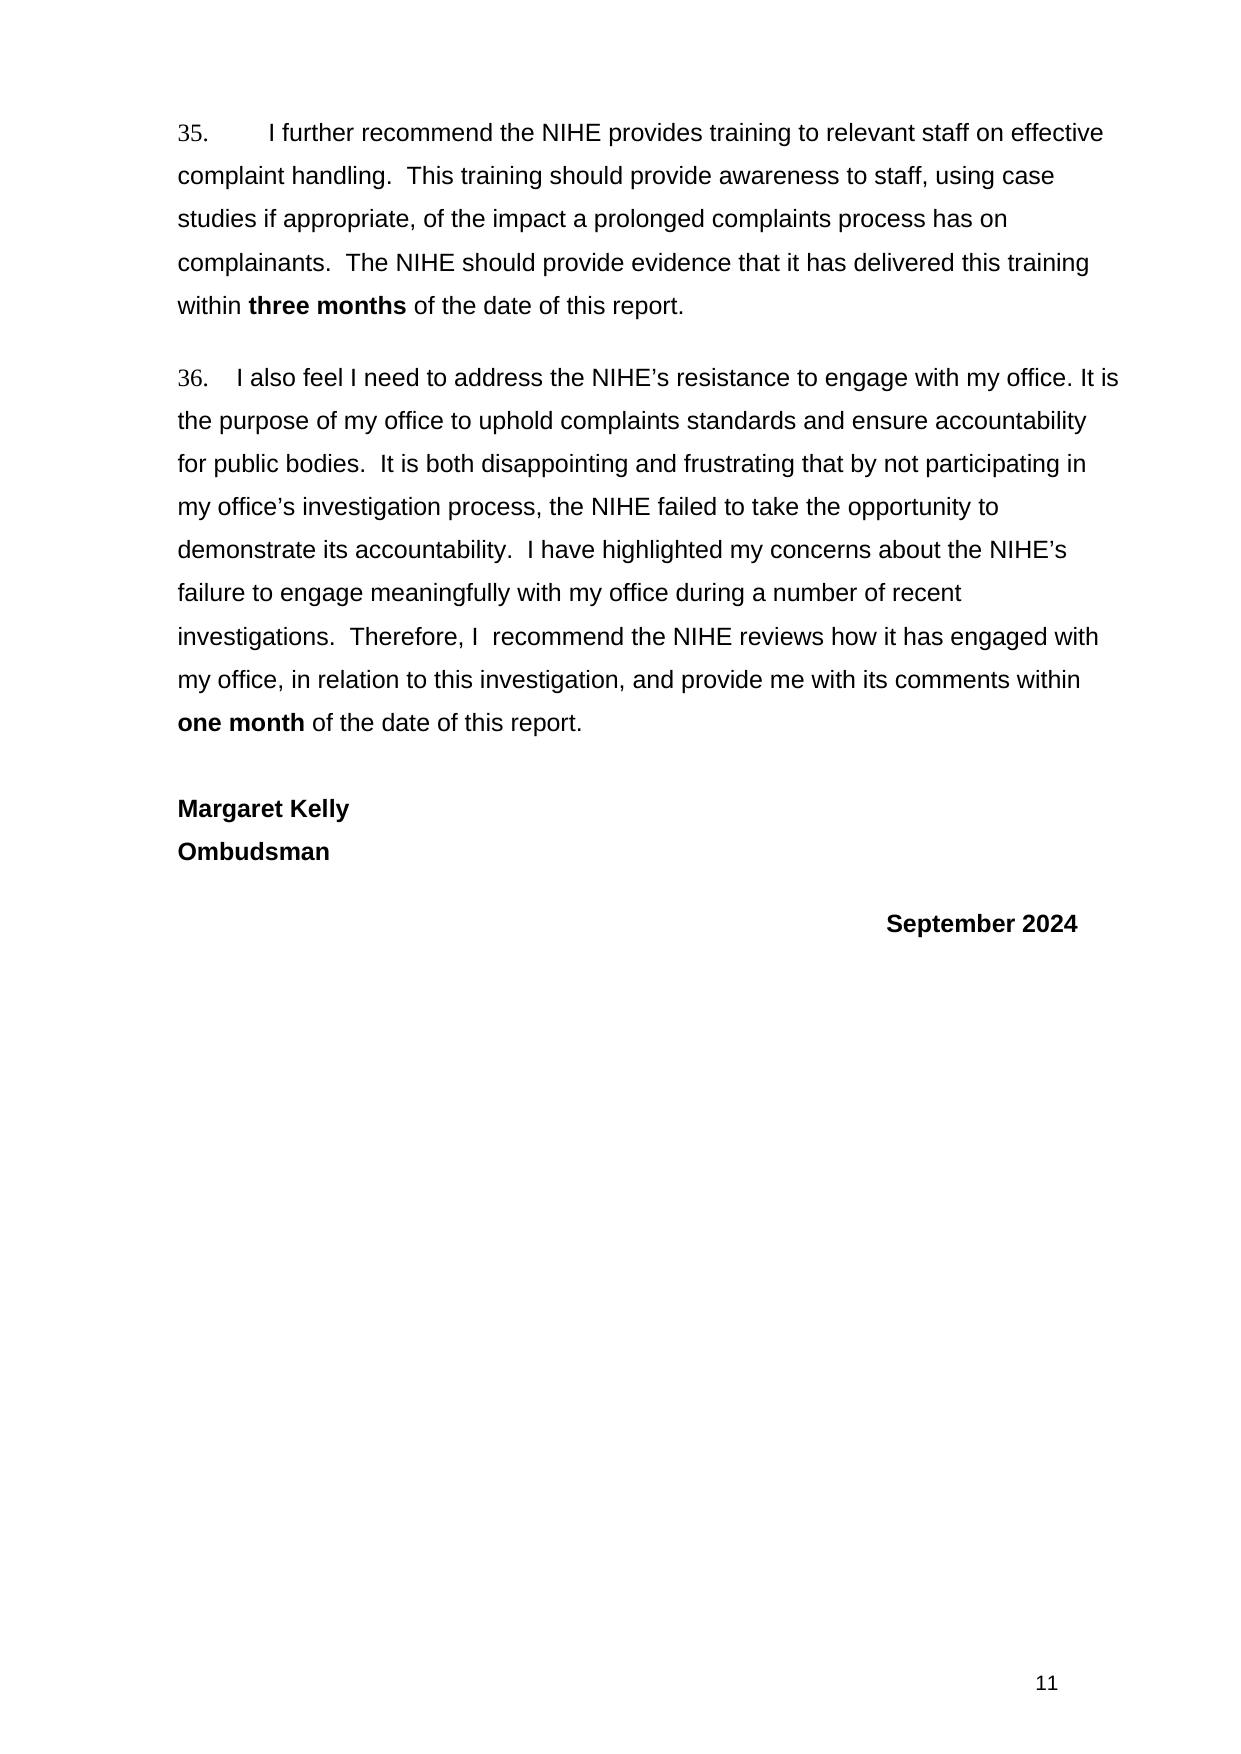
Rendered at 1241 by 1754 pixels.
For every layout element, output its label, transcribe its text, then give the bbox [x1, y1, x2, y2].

list I also feel I need to address the NIHE’s resistance to engage with my office. It is the purpose of my office to uphold complaints standards and ensure accountability for public bodies. It is both disappointing and frustrating that by not participating in my office’s investigation process, the NIHE failed to take the opportunity to demonstrate its accountability. I have highlighted my concerns about the NIHE’s failure to engage meaningfully with my office during a number of recent investigations. Therefore, I recommend the NIHE reviews how it has engaged with my office, in relation to this investigation, and provide me with its comments within one month of the date of this report. [177, 363, 1122, 736]
list I further recommend the NIHE provides training to relevant staff on effective complaint handling. This training should provide awareness to staff, using case studies if appropriate, of the impact a prolonged complaints process has on complainants. The NIHE should provide evidence that it has delivered this training within three months of the date of this report. [177, 118, 1122, 319]
text Ombudsman [118, 837, 1122, 866]
text September 2024 [118, 909, 1122, 938]
text Margaret Kelly [118, 794, 1122, 823]
